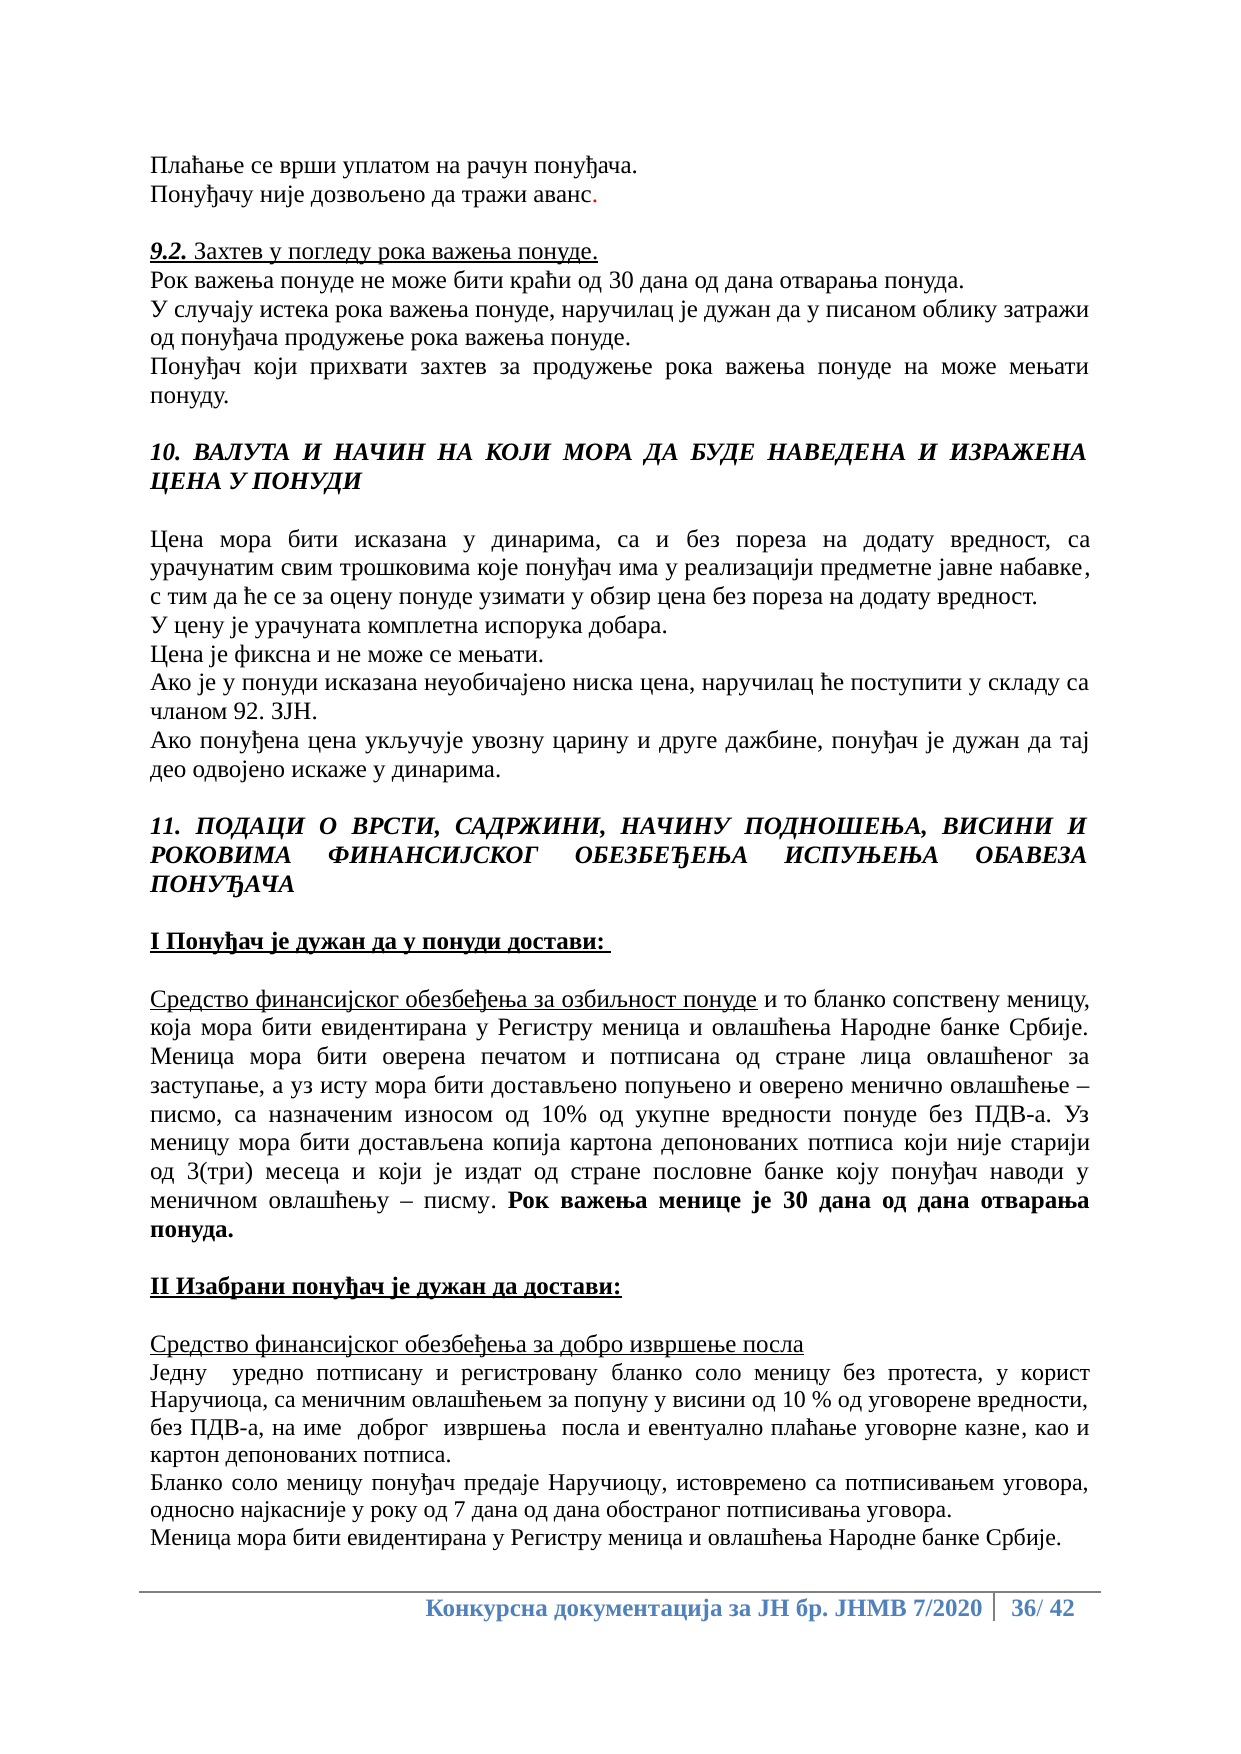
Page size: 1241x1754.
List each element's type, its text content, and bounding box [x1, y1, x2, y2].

text 10. ВАЛУТА И НАЧИН НА КОЈИ МОРА ДА БУДЕ НАВЕДЕНА И ИЗРАЖЕНА ЦЕНА У ПОНУДИ [150, 437, 1090, 495]
text 11. ПОДАЦИ О ВРСТИ, САДРЖИНИ, НАЧИНУ ПОДНОШЕЊА, ВИСИНИ И РОКОВИМА ФИНАНСИЈСКОГ ОБЕЗБЕЂЕЊА ИСПУЊЕЊА ОБАВЕЗА ПОНУЂАЧА [150, 811, 1090, 897]
text Средство финансијског обезбеђења за добро извршење посла [150, 1329, 1090, 1357]
text I Понуђач је дужан да у понуди достави: [150, 926, 1090, 955]
text Ако је у понуди исказана неуобичајено ниска цена, наручилац ће поступити у складу са чланом 92. ЗЈН. [150, 667, 1090, 725]
text Меница мора бити евидентирана у Регистру меница и овлашћења Народне банке Србије. [150, 1523, 1090, 1551]
text Понуђачу није дозвољено да тражи аванс. [150, 179, 1090, 207]
text Понуђач који прихвати захтев за продужење рока важења понуде на може мењати понуду. [150, 351, 1090, 409]
text 9.2. Захтев у погледу рока важења понуде. [150, 236, 1090, 265]
text Цена мора бити исказана у динарима, са и без пореза на додату вредност, са урачунатим свим трошковима које понуђач има у реализацији предметне јавне набавке, с тим да ће се за оцену понуде узимати у обзир цена без пореза на додату вредност. [150, 524, 1090, 610]
text Плаћање се врши уплатом на рачун понуђача. [150, 150, 1090, 179]
text Једну уредно потписану и регистровану бланко соло меницу без протеста, у корист Наручиоца, са меничним овлашћењем за попуну у висини од 10 % од уговорене вредности, без ПДВ-а, на име доброг извршења посла и евентуално плаћање уговорне казне, као и картон депонованих потписа. [150, 1357, 1090, 1468]
text Средство финансијског обезбеђења за озбиљност понуде и то бланко сопствену меницу, која мора бити евидентирана у Регистру меница и овлашћења Народне банке Србије. Меница мора бити оверена печатом и потписана од стране лица овлашћеног за заступање, а уз исту мора бити достављено попуњено и оверено менично овлашћење – писмо, са назначеним износом од 10% од укупне вредности понуде без ПДВ-а. Уз меницу мора бити достављена копија картона депонованих потписа који није старији од 3(три) месеца и који је издат од стране пословне банке коју понуђач наводи у меничном овлашћењу – писму. Рок важења менице је 30 дана од дана отварања понуда. [150, 984, 1090, 1242]
text Бланко соло меницу понуђач предаје Наручиоцу, истовремено са потписивањем уговора, односно најкасније у року од 7 дана од дана обостраног потписивања уговора. [150, 1468, 1090, 1523]
text II Изабрани понуђач је дужан да достави: [150, 1271, 1090, 1300]
text У случају истека рока важења понуде, наручилац је дужан да у писаном облику затражи од понуђача продужење рока важења понуде. [150, 294, 1090, 351]
text Цена је фиксна и не може се мењати. [150, 639, 1090, 667]
text Ако понуђена цена укључује увозну царину и друге дажбине, понуђач је дужан да тај део одвојено искаже у динарима. [150, 725, 1090, 782]
text У цену је урачуната комплетна испорука добара. [150, 610, 1090, 639]
text Рок важења понуде не може бити краћи од 30 дана од дана отварања понуда. [150, 265, 1090, 294]
